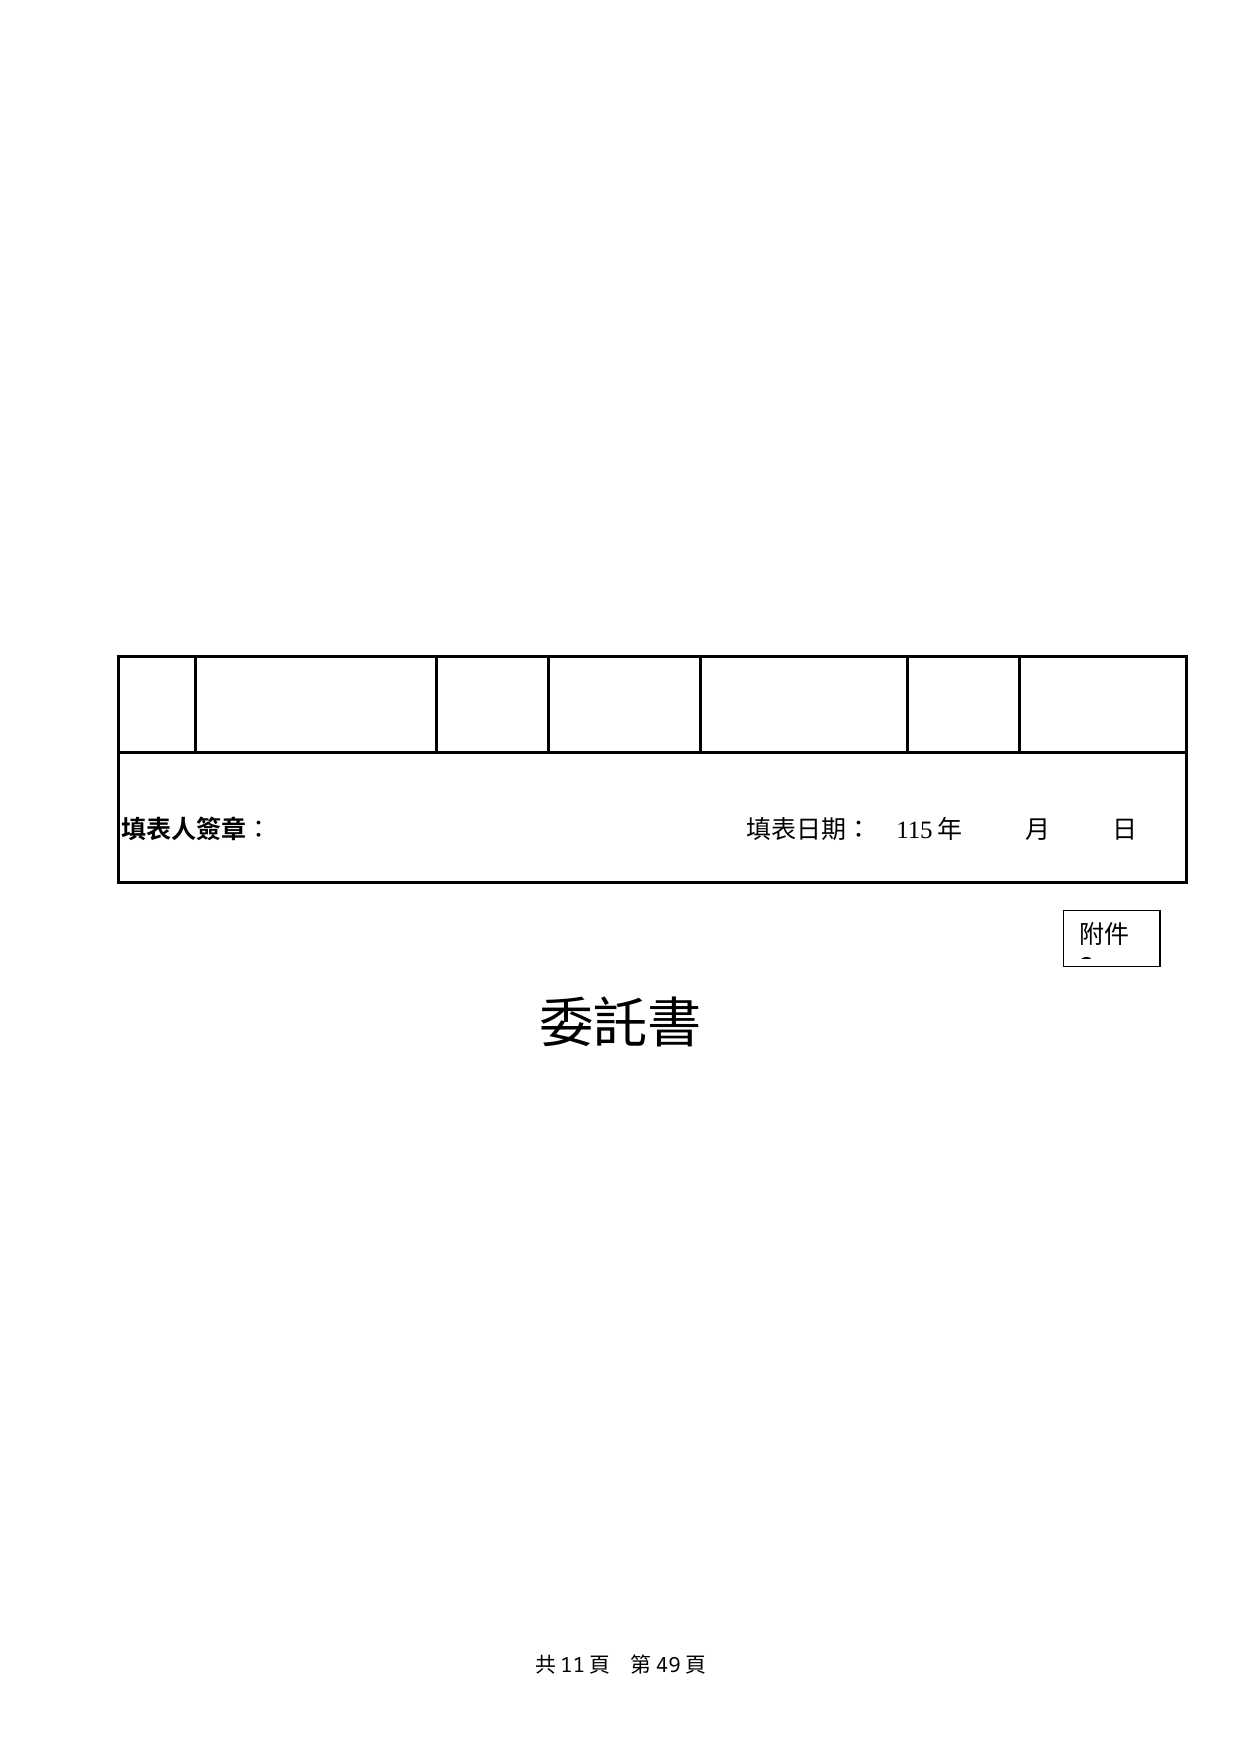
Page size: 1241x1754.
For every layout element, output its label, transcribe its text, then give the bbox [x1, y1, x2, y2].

text 委託書 [118, 911, 1122, 1071]
table_cell [909, 658, 1018, 751]
table_cell [550, 658, 699, 751]
table_cell [438, 658, 547, 751]
text 附件2 [1079, 919, 1144, 958]
text 委託書 [1064, 911, 1159, 966]
table_cell 填表人簽章： 填表日期： 115年 月 日 [120, 754, 1185, 881]
table_cell [120, 658, 194, 751]
table_cell [1021, 658, 1185, 751]
table_cell [702, 658, 906, 751]
table_cell [197, 658, 435, 751]
